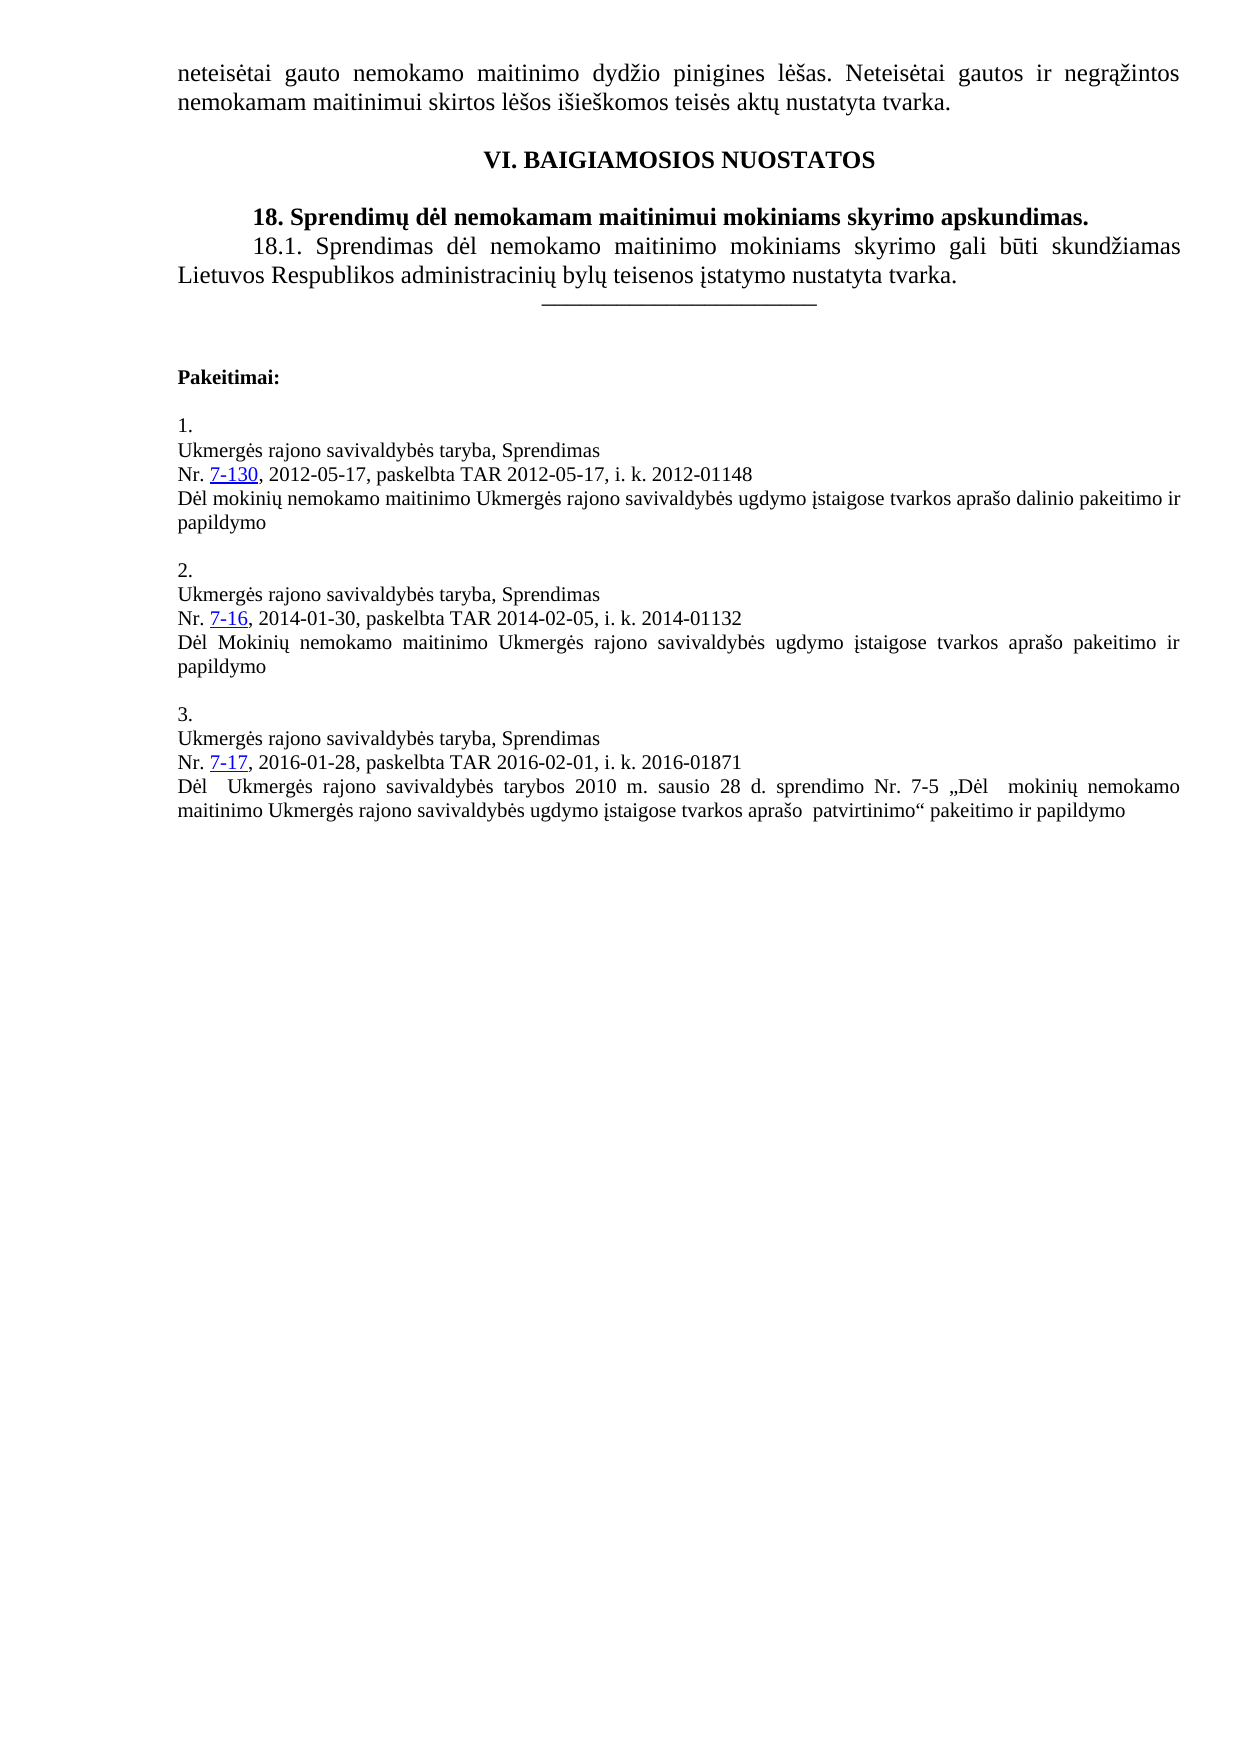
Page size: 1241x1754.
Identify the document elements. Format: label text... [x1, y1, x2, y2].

text Dėl Ukmergės rajono savivaldybės tarybos 2010 m. sausio 28 d. sprendimo Nr. 7-5 „Dėl mokinių nemokamo maitinimo Ukmergės rajono savivaldybės ugdymo įstaigose tvarkos aprašo patvirtinimo“ pakeitimo ir papildymo [177, 774, 1181, 822]
text Nr. 7-130, 2012-05-17, paskelbta TAR 2012-05-17, i. k. 2012-01148 [177, 462, 1181, 486]
text Pakeitimai: [177, 365, 1181, 389]
text Dėl mokinių nemokamo maitinimo Ukmergės rajono savivaldybės ugdymo įstaigose tvarkos aprašo dalinio pakeitimo ir papildymo [177, 486, 1181, 534]
text VI. BAIGIAMOSIOS NUOSTATOS [177, 145, 1181, 173]
text neteisėtai gauto nemokamo maitinimo dydžio pinigines lėšas. Neteisėtai gautos ir negrąžintos nemokamam maitinimui skirtos lėšos išieškomos teisės aktų nustatyta tvarka. [177, 58, 1181, 116]
text 3. [177, 702, 1181, 726]
text Nr. 7-17, 2016-01-28, paskelbta TAR 2016-02-01, i. k. 2016-01871 [177, 750, 1181, 774]
text Ukmergės rajono savivaldybės taryba, Sprendimas [177, 726, 1181, 750]
text Dėl Mokinių nemokamo maitinimo Ukmergės rajono savivaldybės ugdymo įstaigose tvarkos aprašo pakeitimo ir papildymo [177, 630, 1181, 678]
text Nr. 7-16, 2014-01-30, paskelbta TAR 2014-02-05, i. k. 2014-01132 [177, 606, 1181, 630]
text 2. [177, 558, 1181, 582]
text 1. [177, 413, 1181, 437]
text 18. Sprendimų dėl nemokamam maitinimui mokiniams skyrimo apskundimas. [177, 202, 1181, 231]
text 18.1. Sprendimas dėl nemokamo maitinimo mokiniams skyrimo gali būti skundžiamas Lietuvos Respublikos administracinių bylų teisenos įstatymo nustatyta tvarka. [177, 231, 1181, 288]
text –––––––––––––––––––––– [177, 288, 1181, 317]
text Ukmergės rajono savivaldybės taryba, Sprendimas [177, 582, 1181, 606]
text Ukmergės rajono savivaldybės taryba, Sprendimas [177, 437, 1181, 462]
